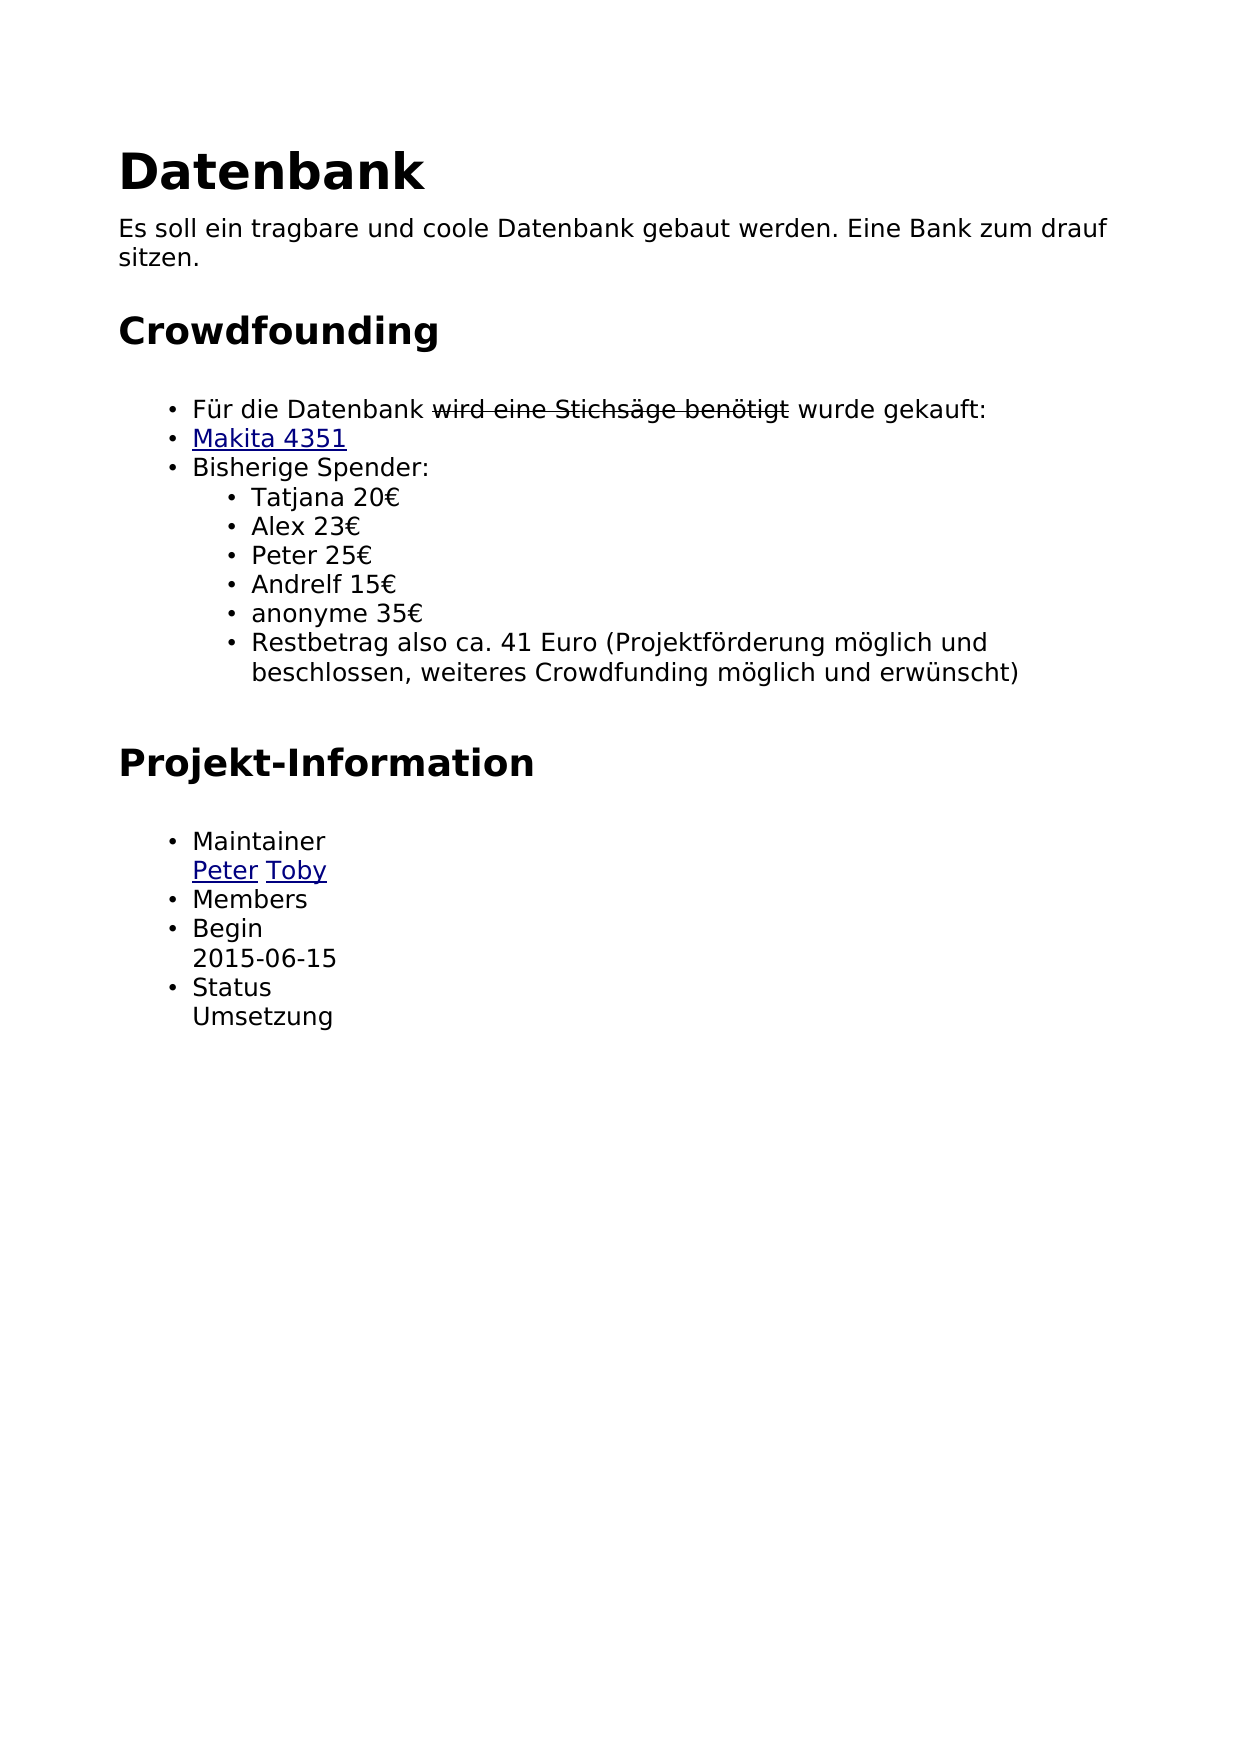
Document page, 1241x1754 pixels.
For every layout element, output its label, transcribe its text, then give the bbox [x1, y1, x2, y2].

list Bisherige Spender: [177, 454, 1122, 483]
subtitle Projekt-Information [118, 741, 1122, 785]
list 2015-06-15 [177, 944, 1122, 973]
text Es soll ein tragbare und coole Datenbank gebaut werden. Eine Bank zum drauf sitzen. [118, 214, 1122, 272]
list Peter Toby [177, 856, 1122, 885]
list Andrelf 15€ [236, 570, 1122, 599]
list Alex 23€ [236, 512, 1122, 541]
list Restbetrag also ca. 41 Euro (Projektförderung möglich und beschlossen, weiteres Crowdfunding möglich und erwünscht) [236, 629, 1122, 687]
subtitle Datenbank [118, 143, 1122, 201]
list Begin [177, 914, 1122, 944]
list Members [177, 885, 1122, 914]
list Maintainer [177, 827, 1122, 856]
list Peter 25€ [236, 541, 1122, 570]
list anonyme 35€ [236, 599, 1122, 629]
list Status [177, 973, 1122, 1002]
list Makita 4351 [177, 424, 1122, 454]
list Tatjana 20€ [236, 483, 1122, 512]
subtitle Crowdfounding [118, 310, 1122, 353]
list Für die Datenbank wird eine Stichsäge benötigt wurde gekauft: [177, 395, 1122, 424]
list Umsetzung [177, 1002, 1122, 1031]
